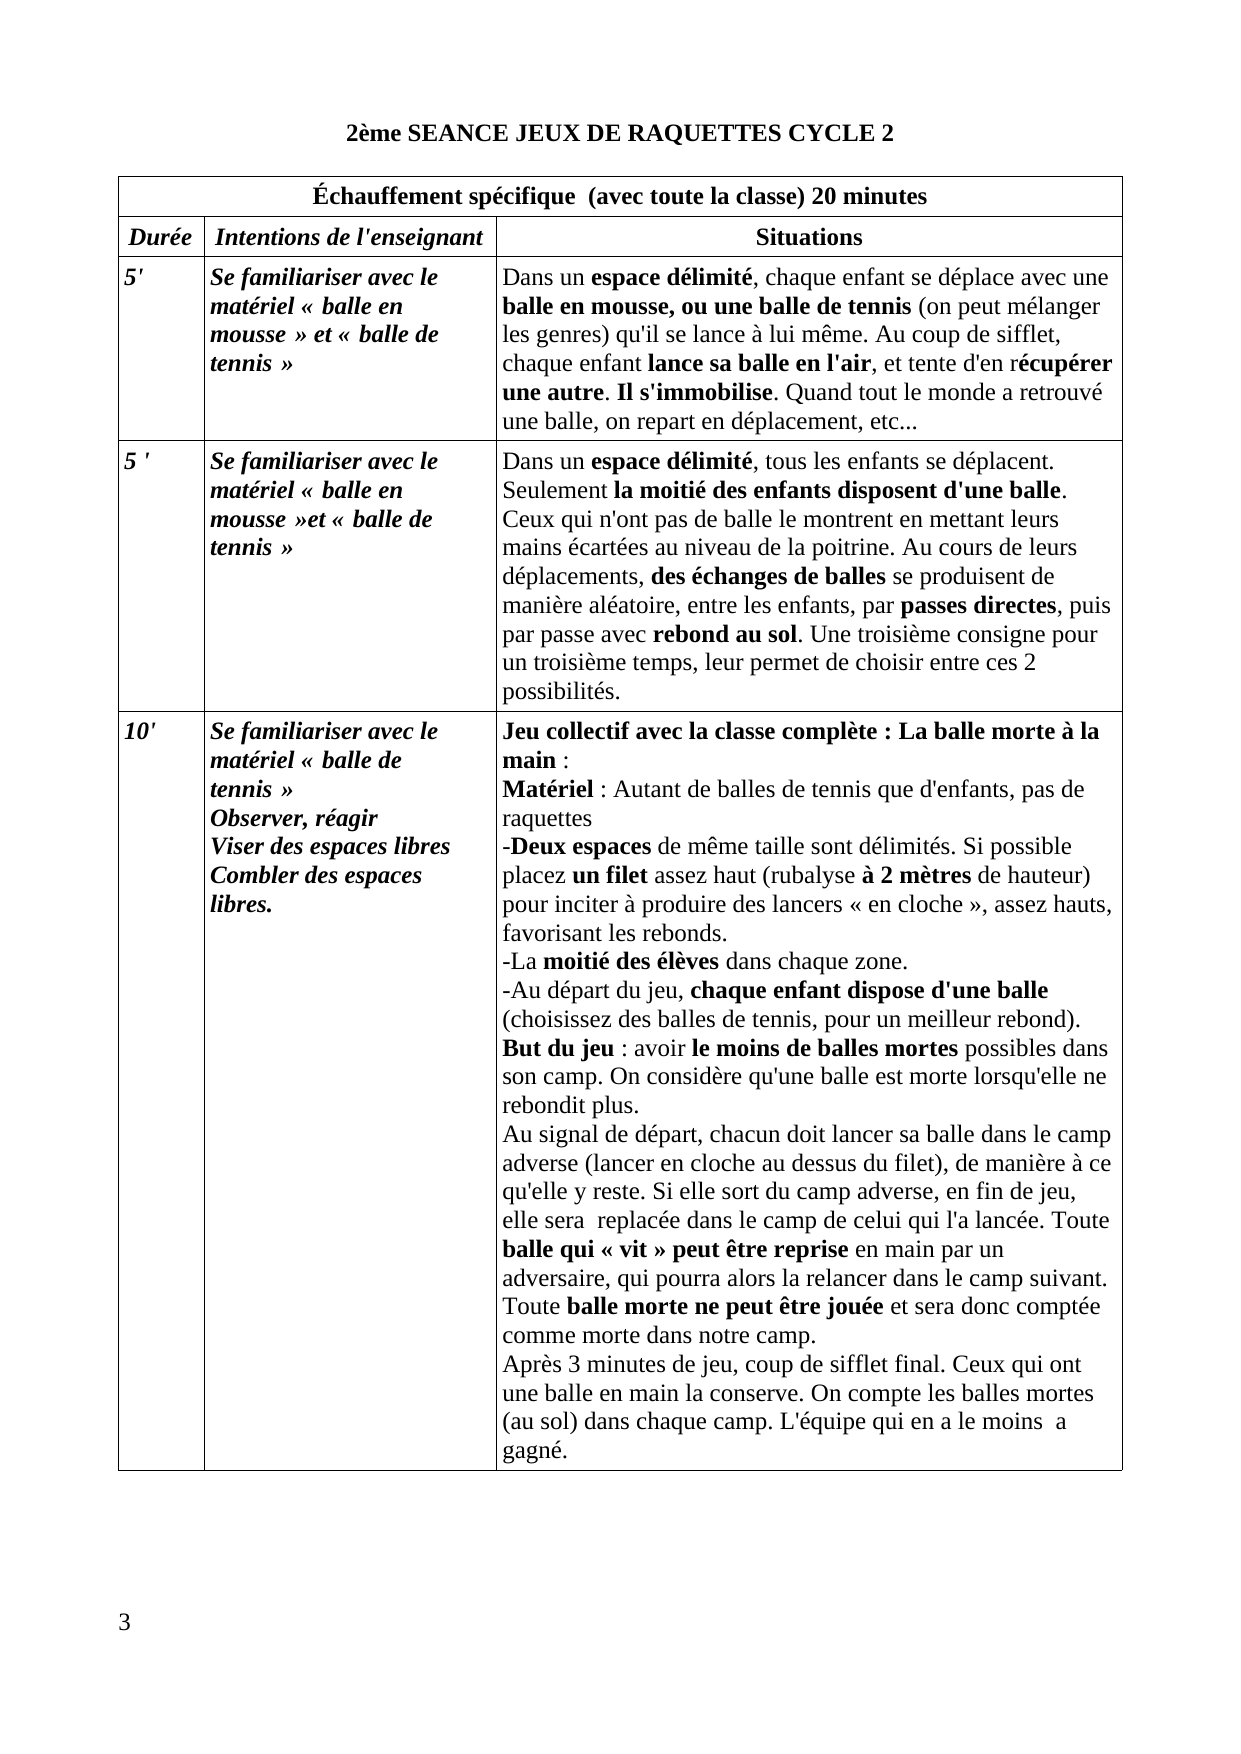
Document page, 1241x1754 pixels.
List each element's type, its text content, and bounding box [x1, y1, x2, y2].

table_cell 5' [119, 257, 204, 440]
table_header Échauffement spécifique (avec toute la classe) 20 minutes [119, 177, 1122, 216]
table_cell Dans un espace délimité, chaque enfant se déplace avec une balle en mousse, ou une balle de tennis (on peut mélanger les genres) qu'il se lance à lui même. Au coup de sifflet, chaque enfant lance sa balle en l'air, et tente d'en récupérer une autre. Il s'immobilise. Quand tout le monde a retrouvé une balle, on repart en déplacement, etc... [497, 257, 1122, 440]
text 2ème SEANCE JEUX DE RAQUETTES CYCLE 2 [118, 118, 1122, 147]
table_cell Intentions de l'enseignant [205, 217, 496, 256]
table_cell Se familiariser avec le matériel « balle de tennis » Observer, réagir Viser des espaces libres Combler des espaces libres. [205, 712, 496, 1470]
table_cell Jeu collectif avec la classe complète : La balle morte à la main : Matériel : Autant de balles de tennis que d'enfants, pas de raquettes -Deux espaces de même taille sont délimités. Si possible placez un filet assez haut (rubalyse à 2 mètres de hauteur) pour inciter à produire des lancers « en cloche », assez hauts, favorisant les rebonds. -La moitié des élèves dans chaque zone. -Au départ du jeu, chaque enfant dispose d'une balle (choisissez des balles de tennis, pour un meilleur rebond). But du jeu : avoir le moins de balles mortes possibles dans son camp. On considère qu'une balle est morte lorsqu'elle ne rebondit plus. Au signal de départ, chacun doit lancer sa balle dans le camp adverse (lancer en cloche au dessus du filet), de manière à ce qu'elle y reste. Si elle sort du camp adverse, en fin de jeu, elle sera replacée dans le camp de celui qui l'a lancée. Toute balle qui « vit » peut être reprise en main par un adversaire, qui pourra alors la relancer dans le camp suivant. Toute balle morte ne peut être jouée et sera donc comptée comme morte dans notre camp. Après 3 minutes de jeu, coup de sifflet final. Ceux qui ont une balle en main la conserve. On compte les balles mortes (au sol) dans chaque camp. L'équipe qui en a le moins a gagné. [497, 712, 1122, 1470]
table_cell 5 ' [119, 441, 204, 711]
table_cell Situations [497, 217, 1122, 256]
table_cell Se familiariser avec le matériel « balle en mousse »et « balle de tennis » [205, 441, 496, 711]
table_cell Dans un espace délimité, tous les enfants se déplacent. Seulement la moitié des enfants disposent d'une balle. Ceux qui n'ont pas de balle le montrent en mettant leurs mains écartées au niveau de la poitrine. Au cours de leurs déplacements, des échanges de balles se produisent de manière aléatoire, entre les enfants, par passes directes, puis par passe avec rebond au sol. Une troisième consigne pour un troisième temps, leur permet de choisir entre ces 2 possibilités. [497, 441, 1122, 711]
table_cell Se familiariser avec le matériel « balle en mousse » et « balle de tennis » [205, 257, 496, 440]
table_cell Durée [119, 217, 204, 256]
table_cell 10' [119, 712, 204, 1470]
